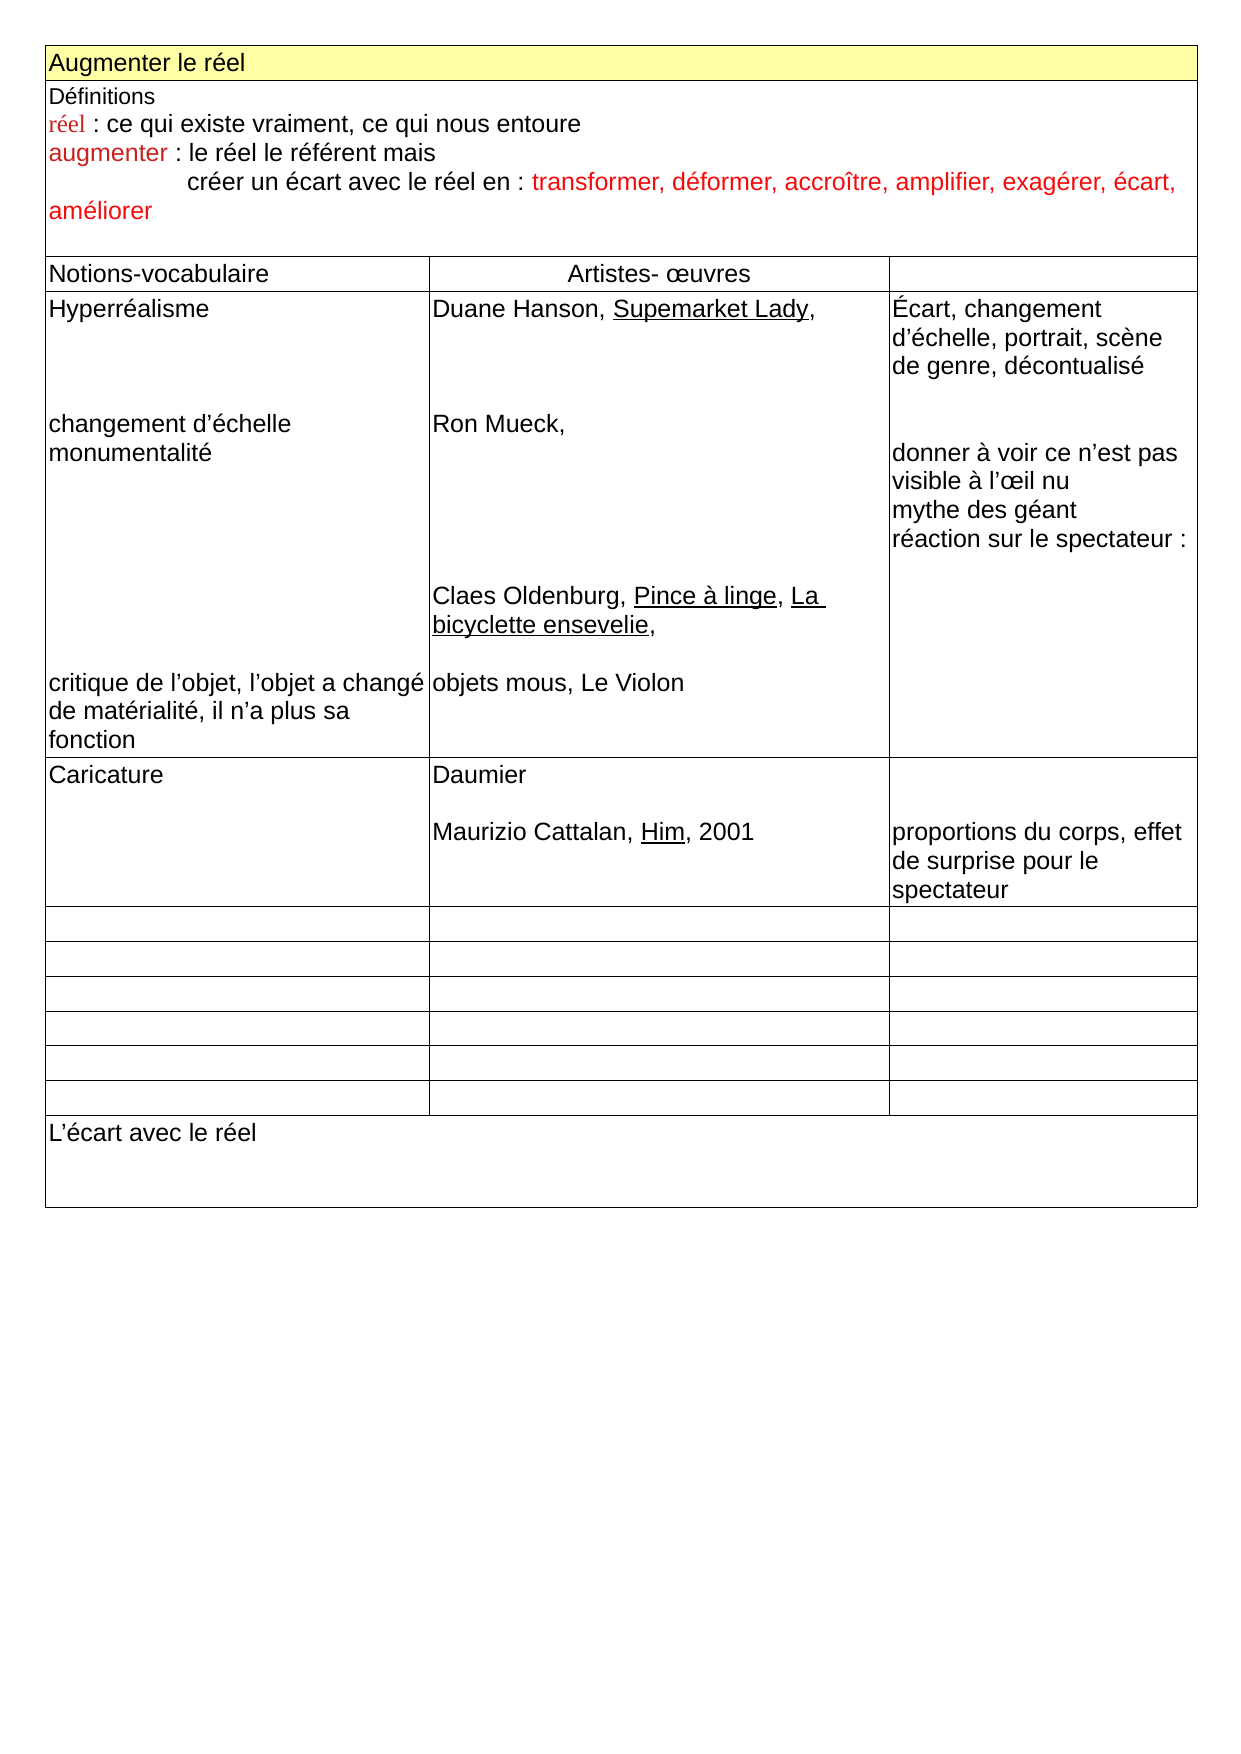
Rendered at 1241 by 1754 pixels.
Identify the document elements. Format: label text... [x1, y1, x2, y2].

table_cell [890, 1081, 1197, 1114]
table_cell [46, 1081, 429, 1114]
table_cell [430, 907, 889, 941]
table_cell Écart, changement d’échelle, portrait, scène de genre, décontualisé donner à voir ce n’est pas visible à l’œil nu mythe des géant réaction sur le spectateur : [890, 292, 1197, 757]
table_cell [46, 1012, 429, 1045]
table_cell [430, 942, 889, 976]
table_cell [430, 977, 889, 1011]
table_cell [430, 1081, 889, 1114]
table_cell Notions-vocabulaire [46, 257, 429, 291]
table_cell [890, 907, 1197, 941]
table_cell Définitions réel : ce qui existe vraiment, ce qui nous entoure augmenter : le réel le référent mais créer un écart avec le réel en : transformer, déformer, accroître, amplifier, exagérer, écart, améliorer [46, 81, 1197, 256]
table_cell Duane Hanson, Supemarket Lady, Ron Mueck, Claes Oldenburg, Pince à linge, La bicyclette ensevelie, objets mous, Le Violon [430, 292, 889, 757]
table_cell [430, 1012, 889, 1045]
table_cell [890, 977, 1197, 1011]
table_cell Caricature [46, 758, 429, 906]
table_cell [890, 1046, 1197, 1080]
table_cell L’écart avec le réel [46, 1116, 1197, 1207]
table_cell Daumier Maurizio Cattalan, Him, 2001 [430, 758, 889, 906]
table_cell [46, 907, 429, 941]
table_cell [430, 1046, 889, 1080]
table_cell [890, 942, 1197, 976]
table_cell Hyperréalisme changement d’échelle monumentalité critique de l’objet, l’objet a changé de matérialité, il n’a plus sa fonction [46, 292, 429, 757]
table_cell proportions du corps, effet de surprise pour le spectateur [890, 758, 1197, 906]
table_cell [890, 1012, 1197, 1045]
table_cell [46, 1046, 429, 1080]
table_cell [46, 942, 429, 976]
table_cell [890, 257, 1197, 291]
table_cell [46, 977, 429, 1011]
table_header Augmenter le réel [46, 46, 1197, 80]
table_cell Artistes- œuvres [430, 257, 889, 291]
